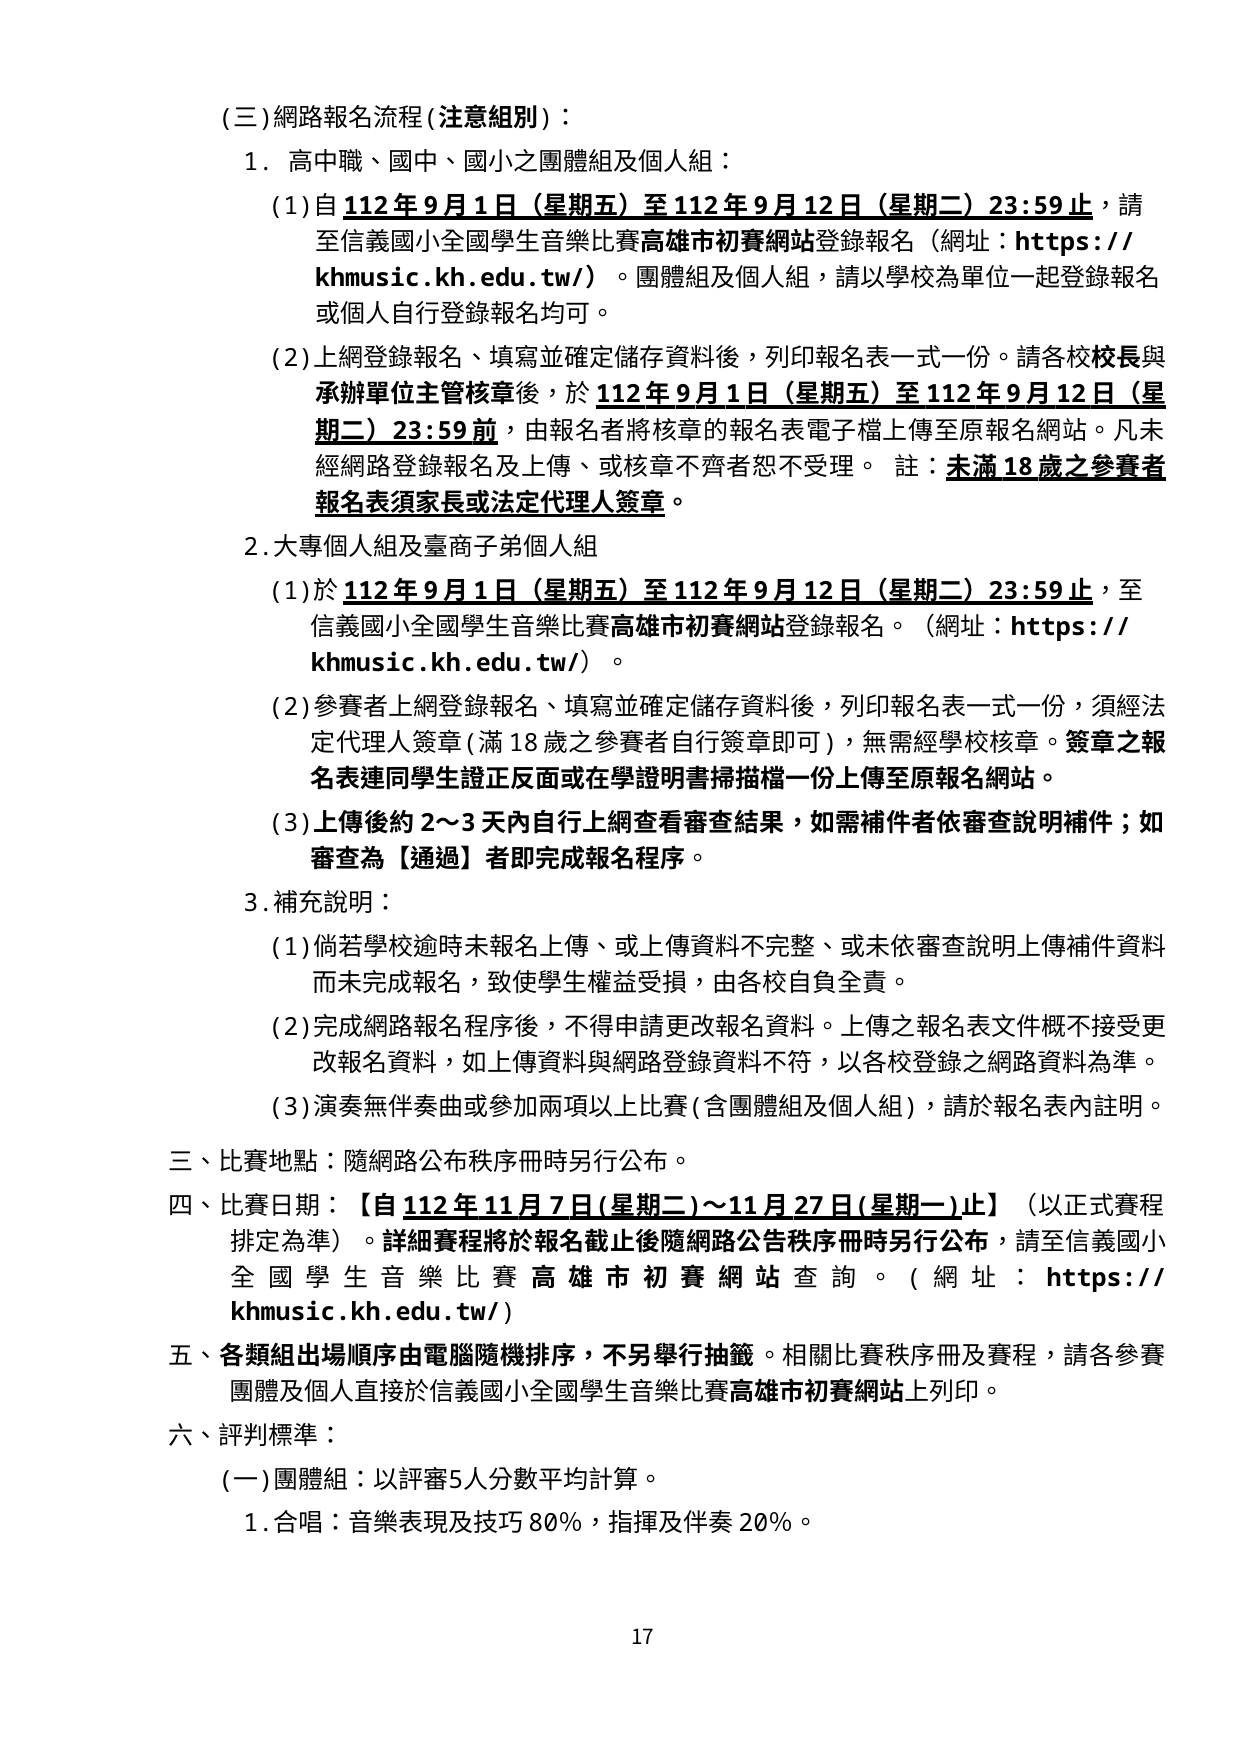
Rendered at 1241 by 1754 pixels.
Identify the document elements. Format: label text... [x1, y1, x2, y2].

text (1)自112年9月1日（星期五）至112年9月12日（星期二）23:59止，請至信義國小全國學生音樂比賽高雄市初賽網站登錄報名（網址：https://khmusic.kh.edu.tw/）。團體組及個人組，請以學校為單位一起登錄報名或個人自行登錄報名均可。 [268, 185, 1167, 330]
text (3)演奏無伴奏曲或參加兩項以上比賽(含團體組及個人組)，請於報名表內註明。 [268, 1086, 1167, 1123]
text 四、比賽日期：【自112年11月7日(星期二)～11月27日(星期一)止】（以正式賽程排定為準）。詳細賽程將於報名截止後隨網路公告秩序冊時另行公布，請至信義國小全國學生音樂比賽高雄市初賽網站查詢。(網址：https://khmusic.kh.edu.tw/) [168, 1185, 1167, 1328]
text (2)參賽者上網登錄報名、填寫並確定儲存資料後，列印報名表一式一份，須經法定代理人簽章(滿18歲之參賽者自行簽章即可)，無需經學校核章。簽章之報名表連同學生證正反面或在學證明書掃描檔一份上傳至原報名網站。 [268, 686, 1167, 795]
text (三)網路報名流程(注意組別)： [218, 98, 1167, 134]
text (2)完成網路報名程序後，不得申請更改報名資料。上傳之報名表文件概不接受更改報名資料，如上傳資料與網路登錄資料不符，以各校登錄之網路資料為準。 [268, 1006, 1167, 1079]
text (1)於112年9月1日（星期五）至112年9月12日（星期二）23:59止，至信義國小全國學生音樂比賽高雄市初賽網站登錄報名。（網址：https://khmusic.kh.edu.tw/）。 [268, 570, 1167, 679]
text 1.合唱：音樂表現及技巧80％，指揮及伴奏20％。 [243, 1503, 1167, 1539]
text (3)上傳後約2～3天內自行上網查看審查結果，如需補件者依審查說明補件；如審查為【通過】者即完成報名程序。 [268, 803, 1167, 875]
text (一)團體組：以評審5人分數平均計算。 [218, 1459, 1167, 1495]
text 2.大專個人組及臺商子弟個人組 [243, 526, 1167, 563]
text 3.補充說明： [243, 883, 1167, 919]
text 五、各類組出場順序由電腦隨機排序，不另舉行抽籤。相關比賽秩序冊及賽程，請各參賽團體及個人直接於信義國小全國學生音樂比賽高雄市初賽網站上列印。 [168, 1335, 1167, 1408]
text 1. 高中職、國中、國小之團體組及個人組： [243, 141, 1167, 178]
text (2)上網登錄報名、填寫並確定儲存資料後，列印報名表一式一份。請各校校長與承辦單位主管核章後，於112年9月1日（星期五）至112年9月12日（星期二）23:59前，由報名者將核章的報名表電子檔上傳至原報名網站。凡未經網路登錄報名及上傳、或核章不齊者恕不受理。 註：未滿18歲之參賽者報名表須家長或法定代理人簽章。 [268, 338, 1167, 519]
text 六、評判標準： [168, 1415, 1167, 1452]
text 三、比賽地點：隨網路公布秩序冊時另行公布。 [168, 1141, 1167, 1178]
text (1)倘若學校逾時未報名上傳、或上傳資料不完整、或未依審查說明上傳補件資料而未完成報名，致使學生權益受損，由各校自負全責。 [268, 926, 1167, 999]
